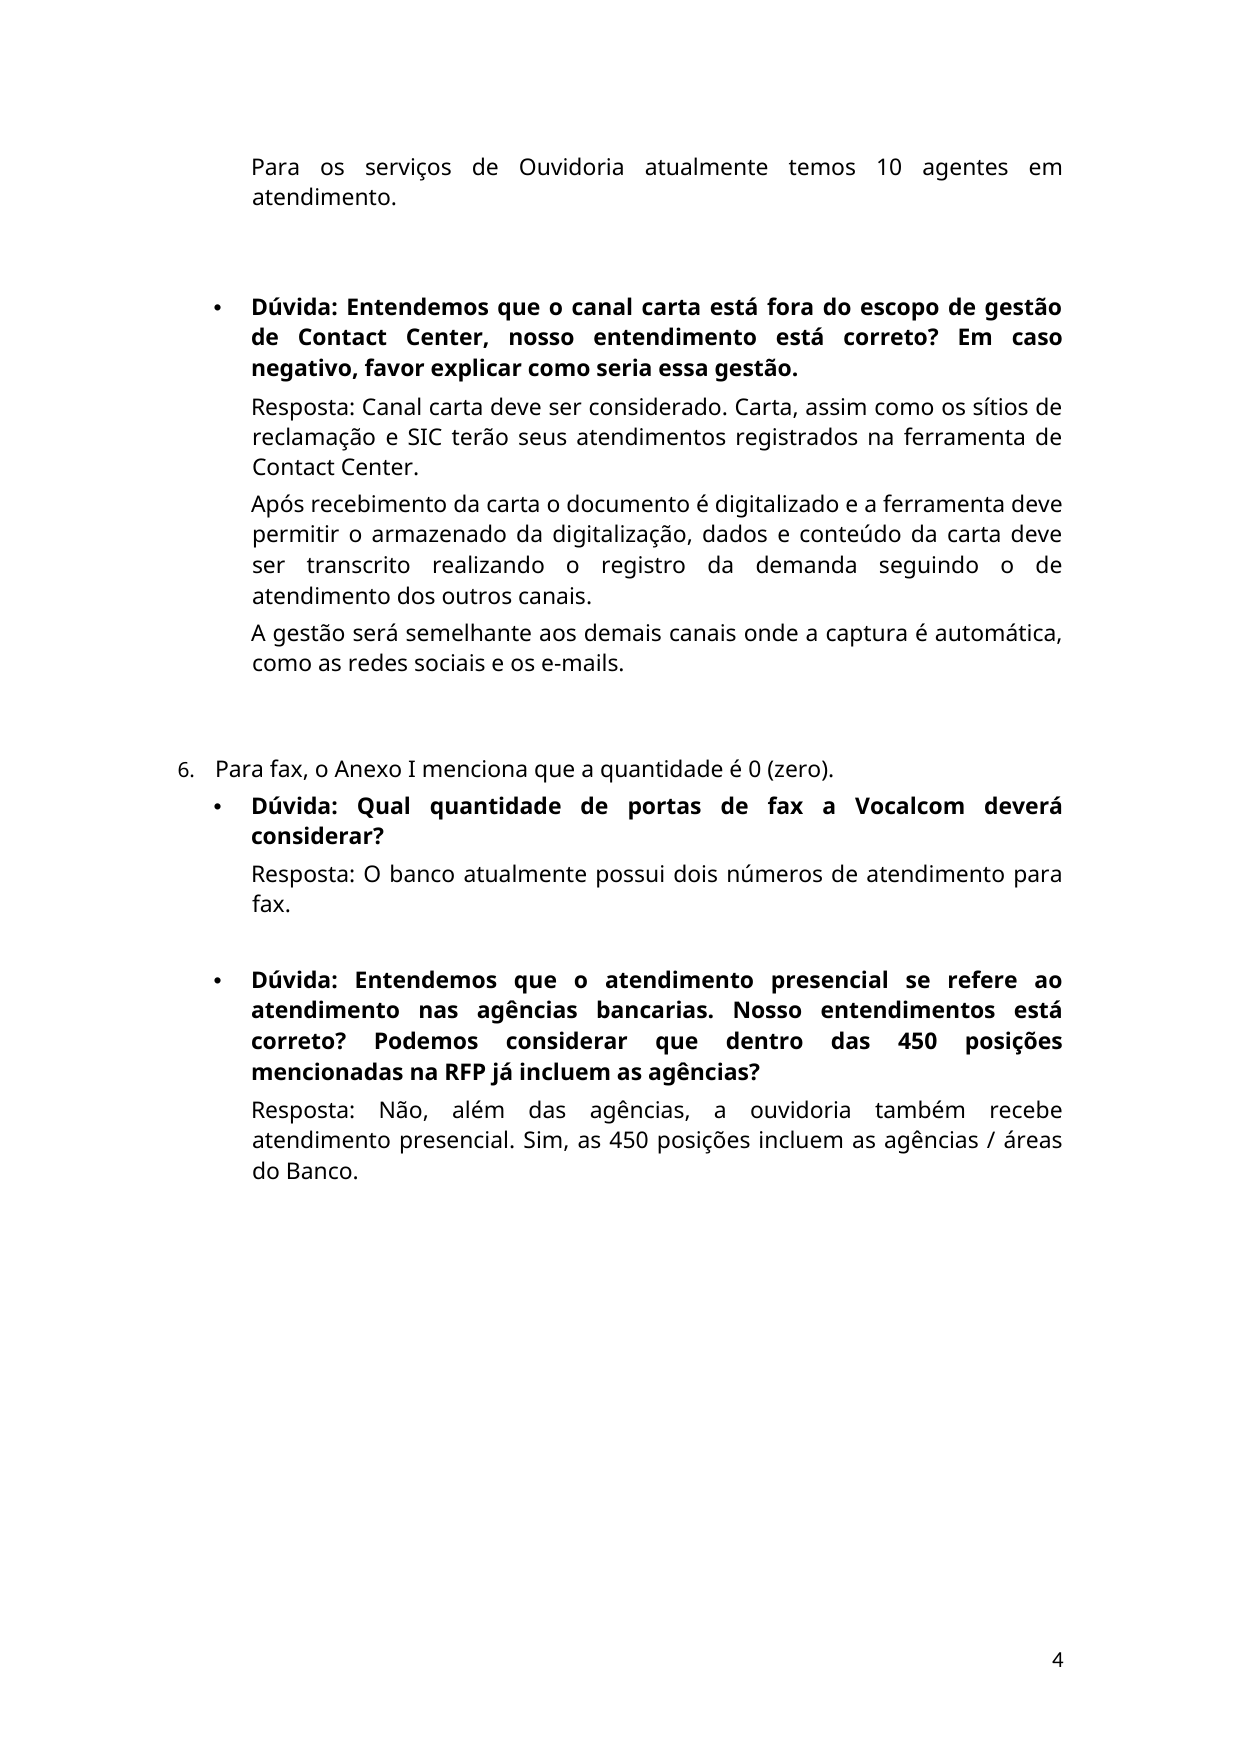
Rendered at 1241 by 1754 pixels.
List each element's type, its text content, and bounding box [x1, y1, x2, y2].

text A gestão será semelhante aos demais canais onde a captura é automática, como as redes sociais e os e-mails. [251, 617, 1063, 678]
list Para fax, o Anexo I menciona que a quantidade é 0 (zero). [177, 753, 1063, 784]
text Após recebimento da carta o documento é digitalizado e a ferramenta deve permitir o armazenado da digitalização, dados e conteúdo da carta deve ser transcrito realizando o registro da demanda seguindo o de atendimento dos outros canais. [251, 488, 1063, 611]
text Para os serviços de Ouvidoria atualmente temos 10 agentes em atendimento. [251, 151, 1063, 212]
text Resposta: Não, além das agências, a ouvidoria também recebe atendimento presencial. Sim, as 450 posições incluem as agências / áreas do Banco. [251, 1094, 1063, 1186]
text Resposta: Canal carta deve ser considerado. Carta, assim como os sítios de reclamação e SIC terão seus atendimentos registrados na ferramenta de Contact Center. [251, 390, 1063, 482]
list Dúvida: Entendemos que o atendimento presencial se refere ao atendimento nas agências bancarias. Nosso entendimentos está correto? Podemos considerar que dentro das 450 posições mencionadas na RFP já incluem as agências? [213, 964, 1063, 1087]
text Resposta: O banco atualmente possui dois números de atendimento para fax. [251, 858, 1063, 920]
list Dúvida: Qual quantidade de portas de fax a Vocalcom deverá considerar? [213, 790, 1063, 851]
list Dúvida: Entendemos que o canal carta está fora do escopo de gestão de Contact Center, nosso entendimento está correto? Em caso negativo, favor explicar como seria essa gestão. [213, 291, 1063, 383]
